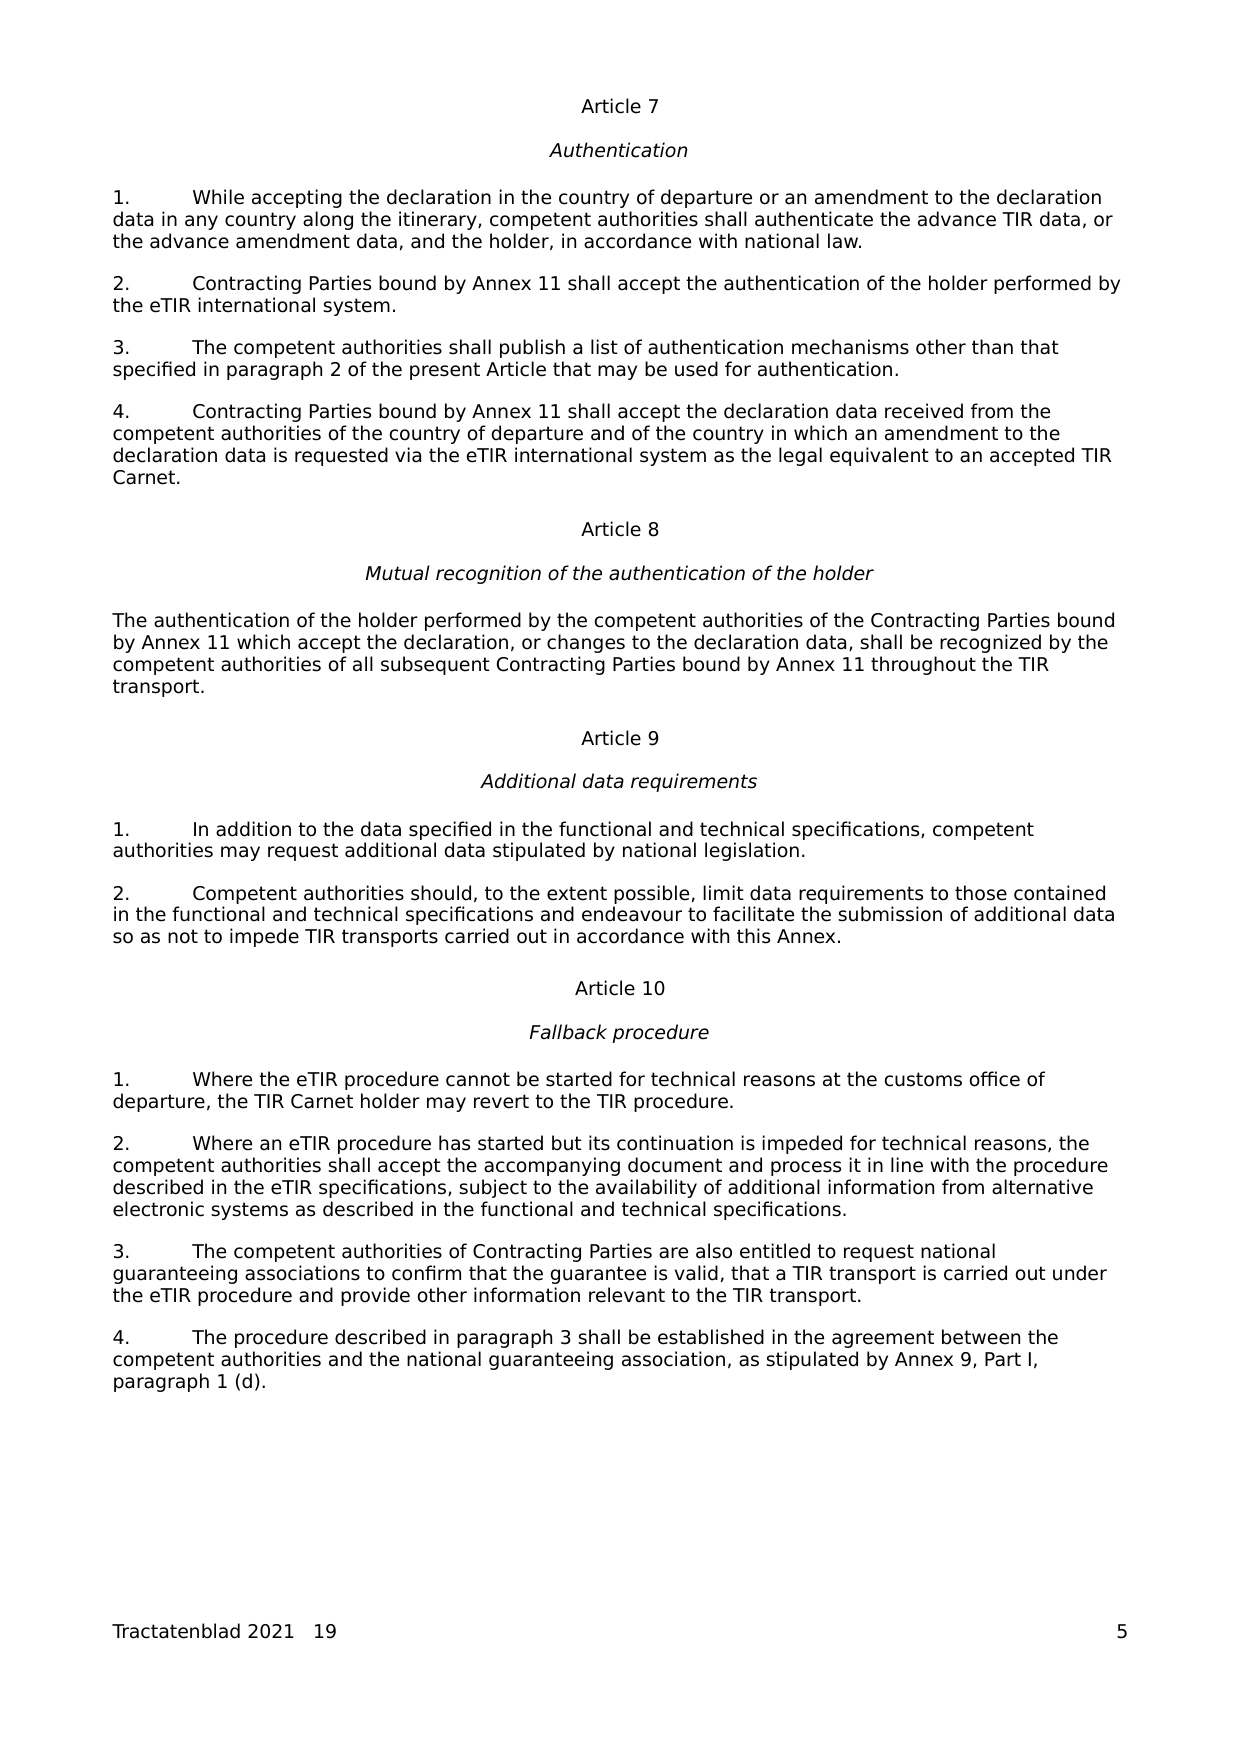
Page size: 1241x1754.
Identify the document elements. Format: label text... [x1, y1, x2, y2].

subtitle Article 10 Fallback procedure [112, 978, 1128, 1044]
text 4. The procedure described in paragraph 3 shall be established in the agreement between the competent authorities and the national guaranteeing association, as stipulated by Annex 9, Part I, paragraph 1 (d). [112, 1327, 1128, 1393]
subtitle Article 8 Mutual recognition of the authentication of the holder [112, 519, 1128, 584]
text 2. Where an eTIR procedure has started but its continuation is impeded for technical reasons, the competent authorities shall accept the accompanying document and process it in line with the procedure described in the eTIR specifications, subject to the availability of additional information from alternative electronic systems as described in the functional and technical specifications. [112, 1133, 1128, 1221]
text 1. While accepting the declaration in the country of departure or an amendment to the declaration data in any country along the itinerary, competent authorities shall authenticate the advance TIR data, or the advance amendment data, and the holder, in accordance with national law. [112, 187, 1128, 253]
text 3. The competent authorities of Contracting Parties are also entitled to request national guaranteeing associations to confirm that the guarantee is valid, that a TIR transport is carried out under the eTIR procedure and provide other information relevant to the TIR transport. [112, 1241, 1128, 1307]
text 1. Where the eTIR procedure cannot be started for technical reasons at the customs office of departure, the TIR Carnet holder may revert to the TIR procedure. [112, 1069, 1128, 1113]
text 2. Contracting Parties bound by Annex 11 shall accept the authentication of the holder performed by the eTIR international system. [112, 273, 1128, 317]
text 3. The competent authorities shall publish a list of authentication mechanisms other than that specified in paragraph 2 of the present Article that may be used for authentication. [112, 337, 1128, 381]
subtitle Article 9 Additional data requirements [112, 727, 1128, 793]
subtitle Article 7 Authentication [112, 96, 1128, 162]
text 2. Competent authorities should, to the extent possible, limit data requirements to those contained in the functional and technical specifications and endeavour to facilitate the submission of additional data so as not to impede TIR transports carried out in accordance with this Annex. [112, 882, 1128, 948]
text The authentication of the holder performed by the competent authorities of the Contracting Parties bound by Annex 11 which accept the declaration, or changes to the declaration data, shall be recognized by the competent authorities of all subsequent Contracting Parties bound by Annex 11 throughout the TIR transport. [112, 609, 1128, 697]
text 1. In addition to the data specified in the functional and technical specifications, competent authorities may request additional data stipulated by national legislation. [112, 818, 1128, 862]
text 4. Contracting Parties bound by Annex 11 shall accept the declaration data received from the competent authorities of the country of departure and of the country in which an amendment to the declaration data is requested via the eTIR international system as the legal equivalent to an accepted TIR Carnet. [112, 401, 1128, 489]
